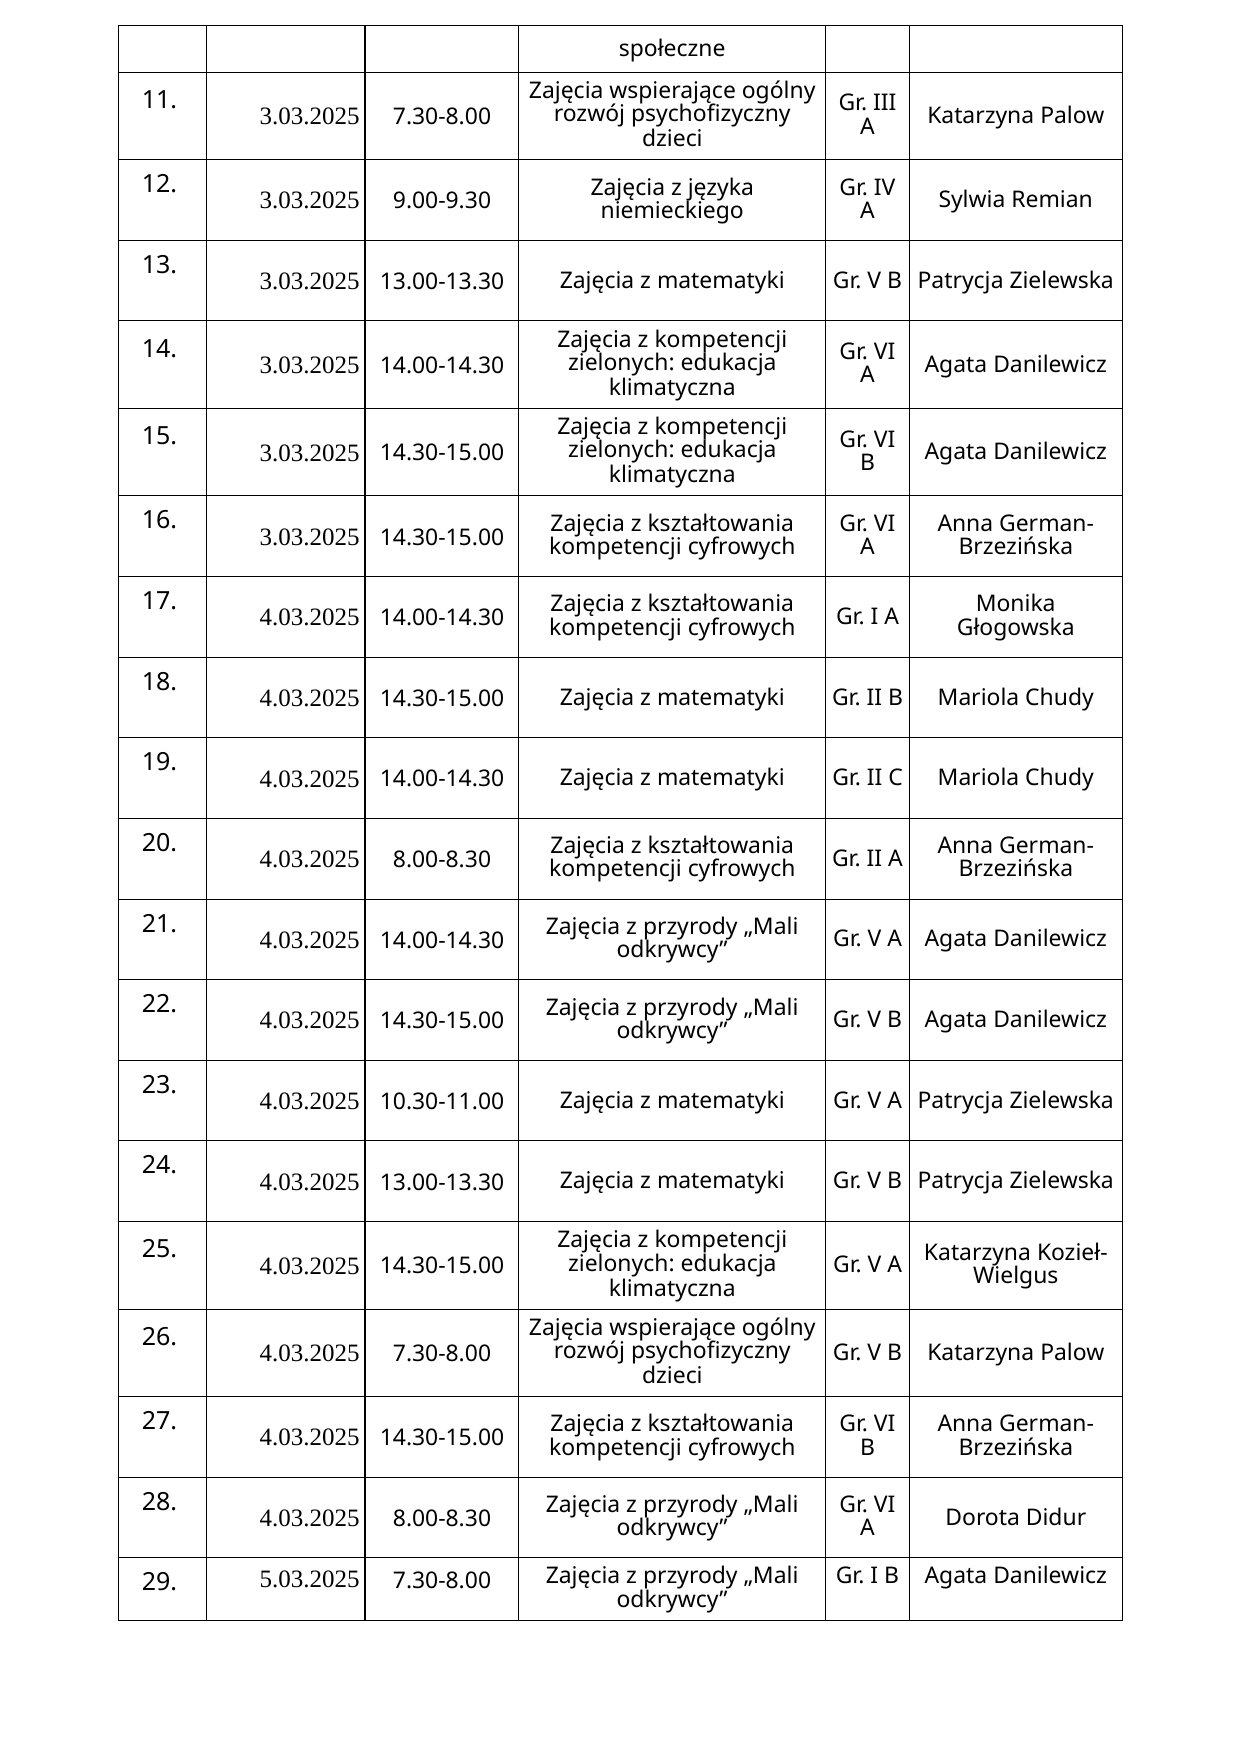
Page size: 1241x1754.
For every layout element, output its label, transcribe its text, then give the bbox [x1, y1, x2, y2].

table_cell 8.00-8.30 [366, 1478, 518, 1557]
table_cell Zajęcia z przyrody „Mali odkrywcy” [519, 1478, 825, 1557]
table_cell [119, 1558, 206, 1620]
table_cell 9.00-9.30 [366, 160, 518, 240]
table_cell Zajęcia z kompetencji zielonych: edukacja klimatyczna [519, 321, 825, 408]
table_cell [119, 980, 206, 1060]
table_cell Anna German-Brzezińska [910, 496, 1122, 576]
table_cell [119, 1061, 206, 1140]
table_cell Zajęcia z matematyki [519, 738, 825, 818]
table_cell [119, 409, 206, 495]
table_cell Agata Danilewicz [910, 980, 1122, 1060]
table_cell [207, 26, 364, 72]
table_cell Mariola Chudy [910, 738, 1122, 818]
table_cell Anna German-Brzezińska [910, 1397, 1122, 1477]
table_cell [119, 1478, 206, 1557]
table_cell 7.30-8.00 [366, 1558, 518, 1620]
table_cell Mariola Chudy [910, 658, 1122, 737]
table_cell Gr. V A [826, 1222, 909, 1308]
table_cell 14.30-15.00 [366, 1222, 518, 1308]
table_cell [119, 819, 206, 898]
table_cell Gr. V B [826, 1141, 909, 1221]
table_cell 4.03.2025 [207, 980, 364, 1060]
table_cell Zajęcia z przyrody „Mali odkrywcy” [519, 1558, 825, 1620]
table_cell 4.03.2025 [207, 1222, 364, 1308]
table_cell 4.03.2025 [207, 1310, 364, 1396]
table_cell 3.03.2025 [207, 321, 364, 408]
table_cell Gr. VI B [826, 409, 909, 495]
table_cell 4.03.2025 [207, 1141, 364, 1221]
table_cell Zajęcia z języka niemieckiego [519, 160, 825, 240]
table_cell Gr. I A [826, 577, 909, 657]
table_cell Gr. II B [826, 658, 909, 737]
table_cell Zajęcia z matematyki [519, 658, 825, 737]
table_cell Gr. III A [826, 73, 909, 159]
table_cell [119, 241, 206, 320]
table_cell 4.03.2025 [207, 738, 364, 818]
table_cell [119, 1310, 206, 1396]
table_cell 14.00-14.30 [366, 321, 518, 408]
table_cell Zajęcia z matematyki [519, 241, 825, 320]
table_cell Anna German-Brzezińska [910, 819, 1122, 898]
table_cell [119, 1222, 206, 1308]
table_cell [119, 1141, 206, 1221]
table_cell 3.03.2025 [207, 409, 364, 495]
table_cell 3.03.2025 [207, 160, 364, 240]
table_cell społeczne [519, 26, 825, 72]
table_cell 13.00-13.30 [366, 1141, 518, 1221]
table_cell [366, 26, 518, 72]
table_cell Agata Danilewicz [910, 1558, 1122, 1620]
table_cell Zajęcia z kształtowania kompetencji cyfrowych [519, 577, 825, 657]
table_cell 4.03.2025 [207, 577, 364, 657]
table_cell Zajęcia z kształtowania kompetencji cyfrowych [519, 496, 825, 576]
table_cell Gr. II C [826, 738, 909, 818]
table_cell Gr. VI A [826, 496, 909, 576]
table_cell [119, 900, 206, 979]
table_cell Katarzyna Palow [910, 73, 1122, 159]
table_cell [910, 26, 1122, 72]
table_cell Zajęcia z kompetencji zielonych: edukacja klimatyczna [519, 1222, 825, 1308]
table_cell Gr. V B [826, 980, 909, 1060]
table_cell 13.00-13.30 [366, 241, 518, 320]
table_cell [119, 1397, 206, 1477]
table_cell Gr. I B [826, 1558, 909, 1620]
table_cell 3.03.2025 [207, 73, 364, 159]
table_cell 14.00-14.30 [366, 577, 518, 657]
table_cell 14.30-15.00 [366, 658, 518, 737]
table_cell Dorota Didur [910, 1478, 1122, 1557]
table_cell Agata Danilewicz [910, 409, 1122, 495]
table_cell 7.30-8.00 [366, 73, 518, 159]
table_cell Zajęcia z kształtowania kompetencji cyfrowych [519, 819, 825, 898]
table_cell Gr. VI A [826, 1478, 909, 1557]
table_cell 14.30-15.00 [366, 980, 518, 1060]
table_cell Patrycja Zielewska [910, 241, 1122, 320]
table_cell Zajęcia wspierające ogólny rozwój psychofizyczny dzieci [519, 73, 825, 159]
table_cell Gr. V B [826, 241, 909, 320]
table_cell Sylwia Remian [910, 160, 1122, 240]
table_cell Zajęcia z przyrody „Mali odkrywcy” [519, 980, 825, 1060]
table_cell Gr. IV A [826, 160, 909, 240]
table_cell Zajęcia z matematyki [519, 1141, 825, 1221]
table_cell Gr. V A [826, 1061, 909, 1140]
table_cell 8.00-8.30 [366, 819, 518, 898]
table_cell Agata Danilewicz [910, 900, 1122, 979]
table_cell 14.30-15.00 [366, 1397, 518, 1477]
table_cell [119, 738, 206, 818]
table_cell 3.03.2025 [207, 496, 364, 576]
table_cell Gr. V B [826, 1310, 909, 1396]
table_cell 4.03.2025 [207, 1478, 364, 1557]
table_cell 14.00-14.30 [366, 900, 518, 979]
table_cell Gr. VI B [826, 1397, 909, 1477]
table_cell 4.03.2025 [207, 658, 364, 737]
table_cell 3.03.2025 [207, 241, 364, 320]
table_cell 14.30-15.00 [366, 496, 518, 576]
table_cell Katarzyna Kozieł-Wielgus [910, 1222, 1122, 1308]
table_cell Gr. V A [826, 900, 909, 979]
table_cell [119, 73, 206, 159]
table_cell [826, 26, 909, 72]
table_cell 5.03.2025 [207, 1558, 364, 1620]
table_cell 4.03.2025 [207, 1397, 364, 1477]
table_cell [119, 658, 206, 737]
table_cell 4.03.2025 [207, 900, 364, 979]
table_cell Zajęcia z przyrody „Mali odkrywcy” [519, 900, 825, 979]
table_cell Katarzyna Palow [910, 1310, 1122, 1396]
table_cell Monika Głogowska [910, 577, 1122, 657]
table_cell [119, 321, 206, 408]
table_cell Gr. II A [826, 819, 909, 898]
table_cell Gr. VI A [826, 321, 909, 408]
table_cell Agata Danilewicz [910, 321, 1122, 408]
table_cell [119, 496, 206, 576]
table_cell [119, 577, 206, 657]
table_cell Patrycja Zielewska [910, 1141, 1122, 1221]
table_cell 4.03.2025 [207, 1061, 364, 1140]
table_cell 14.00-14.30 [366, 738, 518, 818]
table_cell 4.03.2025 [207, 819, 364, 898]
table_cell [119, 160, 206, 240]
table_cell Zajęcia z kompetencji zielonych: edukacja klimatyczna [519, 409, 825, 495]
table_cell 14.30-15.00 [366, 409, 518, 495]
table_cell Zajęcia wspierające ogólny rozwój psychofizyczny dzieci [519, 1310, 825, 1396]
table_cell Zajęcia z kształtowania kompetencji cyfrowych [519, 1397, 825, 1477]
table_cell 7.30-8.00 [366, 1310, 518, 1396]
table_cell 10.30-11.00 [366, 1061, 518, 1140]
table_cell [119, 26, 206, 72]
table_cell Zajęcia z matematyki [519, 1061, 825, 1140]
table_cell Patrycja Zielewska [910, 1061, 1122, 1140]
